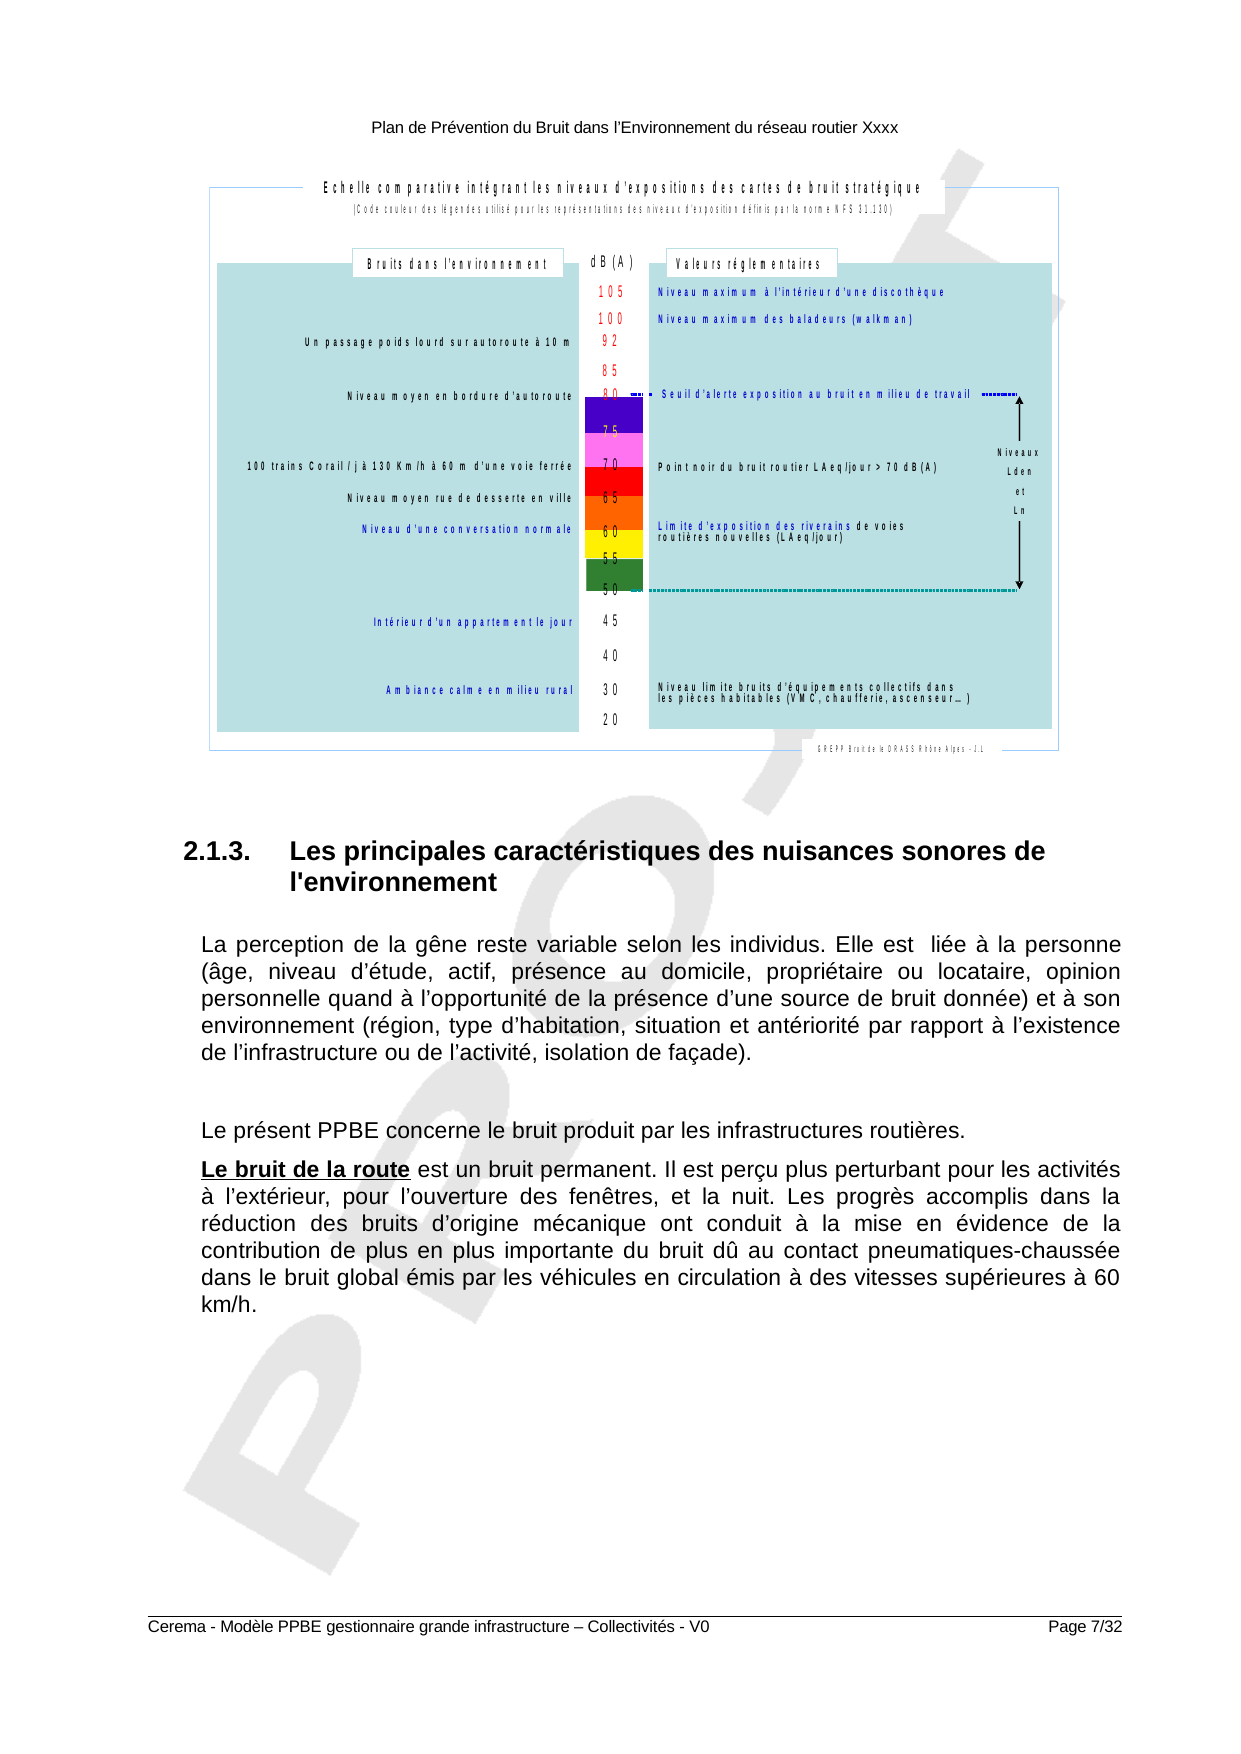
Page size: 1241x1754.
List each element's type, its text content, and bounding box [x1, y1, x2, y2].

text La perception de la gêne reste variable selon les individus. Elle est liée à la personne (âge, niveau d’étude, actif, présence au domicile, propriétaire ou locataire, opinion personnelle quand à l’opportunité de la présence d’une source de bruit donnée) et à son environnement (région, type d’habitation, situation et antériorité par rapport à l’existence de l’infrastructure ou de l’activité, isolation de façade). [201, 930, 1122, 1066]
subtitle Les principales caractéristiques des nuisances sonores de l'environnement [183, 835, 1122, 897]
text Le bruit de la route est un bruit permanent. Il est perçu plus perturbant pour les activités à l’extérieur, pour l’ouverture des fenêtres, et la nuit. Les progrès accomplis dans la réduction des bruits d’origine mécanique ont conduit à la mise en évidence de la contribution de plus en plus importante du bruit dû au contact pneumatiques-chaussée dans le bruit global émis par les véhicules en circulation à des vitesses supérieures à 60 km/h. [201, 1155, 1122, 1318]
picture [234, 1143, 1035, 1155]
picture [234, 751, 1035, 835]
picture [234, 729, 1035, 750]
picture [234, 897, 1035, 930]
picture [234, 1066, 1035, 1116]
text Le présent PPBE concerne le bruit produit par les infrastructures routières. [201, 1116, 1122, 1143]
picture [585, 591, 643, 734]
